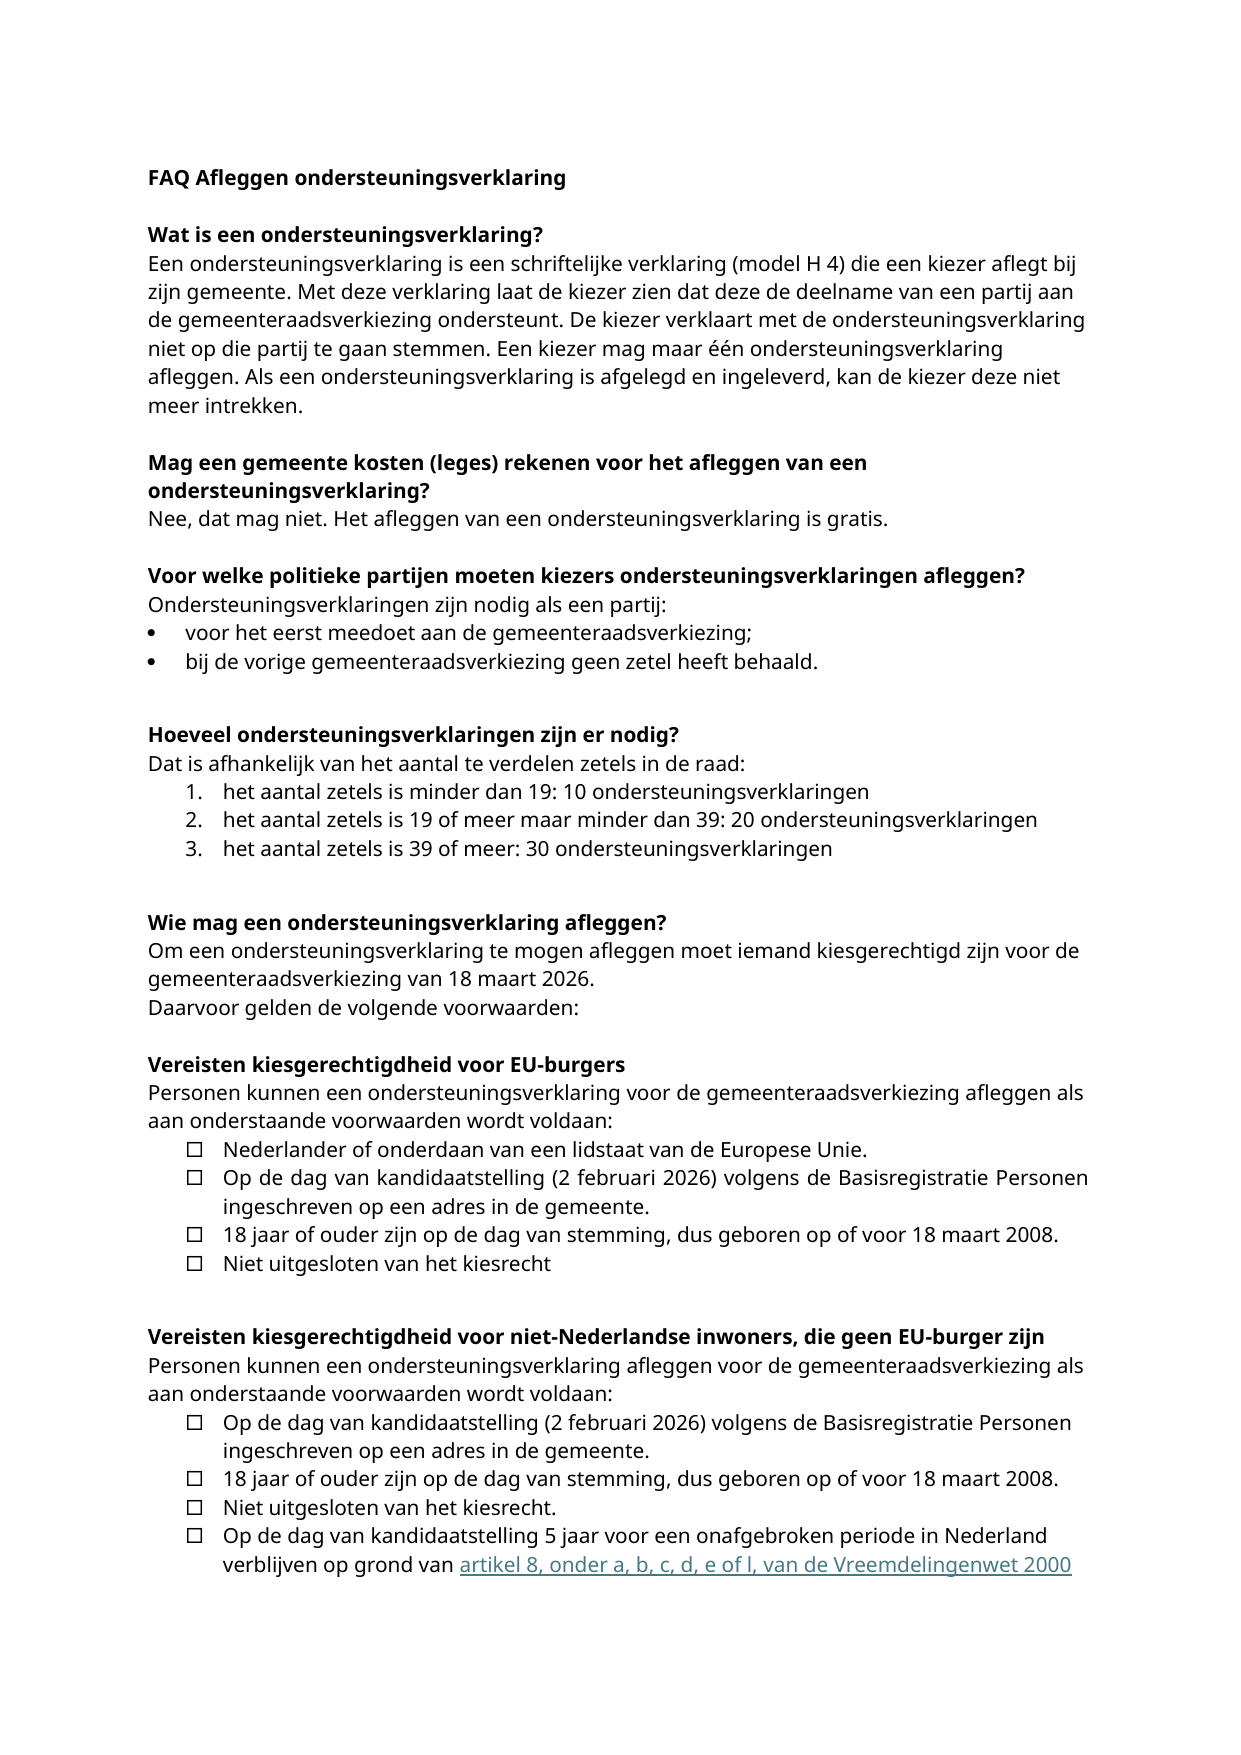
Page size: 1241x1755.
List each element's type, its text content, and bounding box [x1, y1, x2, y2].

text Daarvoor gelden de volgende voorwaarden: [148, 993, 1090, 1021]
text Dat is afhankelijk van het aantal te verdelen zetels in de raad: [148, 749, 1090, 777]
list Niet uitgesloten van het kiesrecht. [185, 1493, 1090, 1521]
list 18 jaar of ouder zijn op de dag van stemming, dus geboren op of voor 18 maart 2008. [185, 1464, 1090, 1493]
text FAQ Afleggen ondersteuningsverklaring [148, 163, 1090, 192]
text Een ondersteuningsverklaring is een schriftelijke verklaring (model H 4) die een kiezer aflegt bij zijn gemeente. Met deze verklaring laat de kiezer zien dat deze de deelname van een partij aan de gemeenteraadsverkiezing ondersteunt. De kiezer verklaart met de ondersteuningsverklaring niet op die partij te gaan stemmen. Een kiezer mag maar één ondersteuningsverklaring afleggen. Als een ondersteuningsverklaring is afgelegd en ingeleverd, kan de kiezer deze niet meer intrekken. [148, 249, 1090, 419]
text Personen kunnen een ondersteuningsverklaring afleggen voor de gemeenteraadsverkiezing als aan onderstaande voorwaarden wordt voldaan: [148, 1351, 1090, 1408]
list Niet uitgesloten van het kiesrecht [185, 1249, 1090, 1277]
text Vereisten kiesgerechtigdheid voor EU-burgers [148, 1050, 1090, 1078]
list Op de dag van kandidaatstelling 5 jaar voor een onafgebroken periode in Nederland verblijven op grond van artikel 8, onder a, b, c, d, e of l, van de Vreemdelingenwet 2000 [185, 1521, 1090, 1578]
text Wat is een ondersteuningsverklaring? [148, 220, 1090, 249]
text Om een ondersteuningsverklaring te mogen afleggen moet iemand kiesgerechtigd zijn voor de gemeenteraadsverkiezing van 18 maart 2026. [148, 936, 1090, 993]
text Hoeveel ondersteuningsverklaringen zijn er nodig? [148, 720, 1090, 749]
list 18 jaar of ouder zijn op de dag van stemming, dus geboren op of voor 18 maart 2008. [185, 1220, 1090, 1249]
list het aantal zetels is minder dan 19: 10 ondersteuningsverklaringen [185, 777, 1090, 806]
list Nederlander of onderdaan van een lidstaat van de Europese Unie. [185, 1135, 1090, 1163]
text Personen kunnen een ondersteuningsverklaring voor de gemeenteraadsverkiezing afleggen als aan onderstaande voorwaarden wordt voldaan: [148, 1078, 1090, 1135]
text Mag een gemeente kosten (leges) rekenen voor het afleggen van een ondersteuningsverklaring? [148, 448, 1090, 504]
list Op de dag van kandidaatstelling (2 februari 2026) volgens de Basisregistratie Personen ingeschreven op een adres in de gemeente. [185, 1408, 1090, 1464]
text Wie mag een ondersteuningsverklaring afleggen? [148, 908, 1090, 936]
list het aantal zetels is 19 of meer maar minder dan 39: 20 ondersteuningsverklaringen [185, 806, 1090, 834]
text Ondersteuningsverklaringen zijn nodig als een partij: [148, 590, 1090, 618]
list bij de vorige gemeenteraadsverkiezing geen zetel heeft behaald. [148, 647, 1090, 675]
list Op de dag van kandidaatstelling (2 februari 2026) volgens de Basisregistratie Personen ingeschreven op een adres in de gemeente. [185, 1163, 1090, 1220]
list voor het eerst meedoet aan de gemeenteraadsverkiezing; [148, 618, 1090, 647]
text Voor welke politieke partijen moeten kiezers ondersteuningsverklaringen afleggen? [148, 561, 1090, 590]
text Vereisten kiesgerechtigdheid voor niet-Nederlandse inwoners, die geen EU-burger zijn [148, 1322, 1090, 1351]
list het aantal zetels is 39 of meer: 30 ondersteuningsverklaringen [185, 834, 1090, 862]
text Nee, dat mag niet. Het afleggen van een ondersteuningsverklaring is gratis. [148, 504, 1090, 533]
